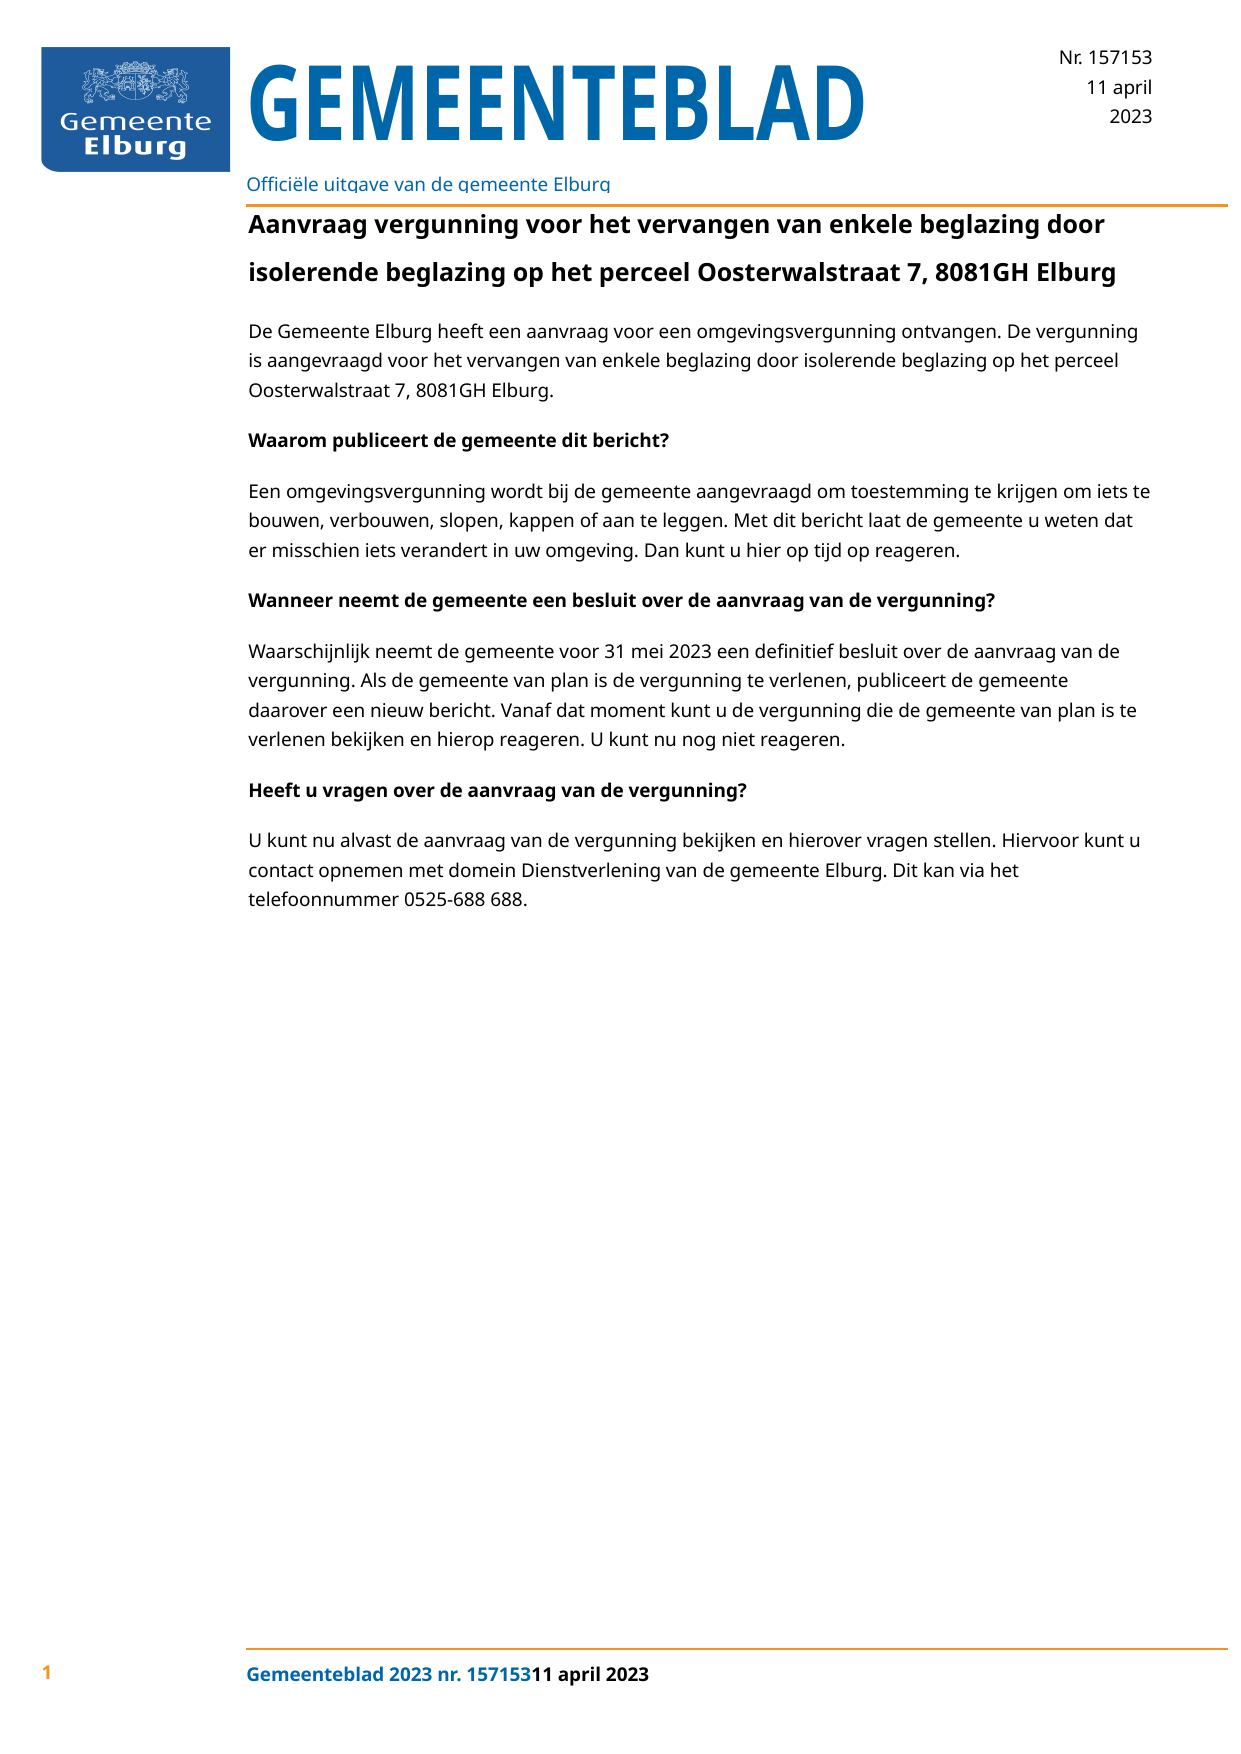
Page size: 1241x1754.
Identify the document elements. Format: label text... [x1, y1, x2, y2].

text Waarschijnlijk neemt de gemeente voor 31 mei 2023 een definitief besluit over de aanvraag van de vergunning. Als de gemeente van plan is de vergunning te verlenen, publiceert de gemeente daarover een nieuw bericht. Vanaf dat moment kunt u de vergunning die de gemeente van plan is te verlenen bekijken en hierop reageren. U kunt nu nog niet reageren. [248, 638, 1152, 752]
text Aanvraag vergunning voor het vervangen van enkele beglazing door isolerende beglazing op het perceel Oosterwalstraat 7, 8081GH Elburg [248, 207, 1152, 288]
picture [41, 47, 231, 172]
text Wanneer neemt de gemeente een besluit over de aanvraag van de vergunning? [248, 587, 1152, 613]
text Waarom publiceert de gemeente dit bericht? [248, 427, 1152, 453]
text Een omgevingsvergunning wordt bij de gemeente aangevraagd om toestemming te krijgen om iets te bouwen, verbouwen, slopen, kappen of aan te leggen. Met dit bericht laat de gemeente u weten dat er misschien iets verandert in uw omgeving. Dan kunt u hier op tijd op reageren. [248, 478, 1152, 563]
text Heeft u vragen over de aanvraag van de vergunning? [248, 777, 1152, 803]
text De Gemeente Elburg heeft een aanvraag voor een omgevingsvergunning ontvangen. De vergunning is aangevraagd voor het vervangen van enkele beglazing door isolerende beglazing op het perceel Oosterwalstraat 7, 8081GH Elburg. [248, 318, 1152, 403]
text U kunt nu alvast de aanvraag van de vergunning bekijken en hierover vragen stellen. Hiervoor kunt u contact opnemen met domein Dienstverlening van de gemeente Elburg. Dit kan via het telefoonnummer 0525-688 688. [248, 827, 1152, 912]
